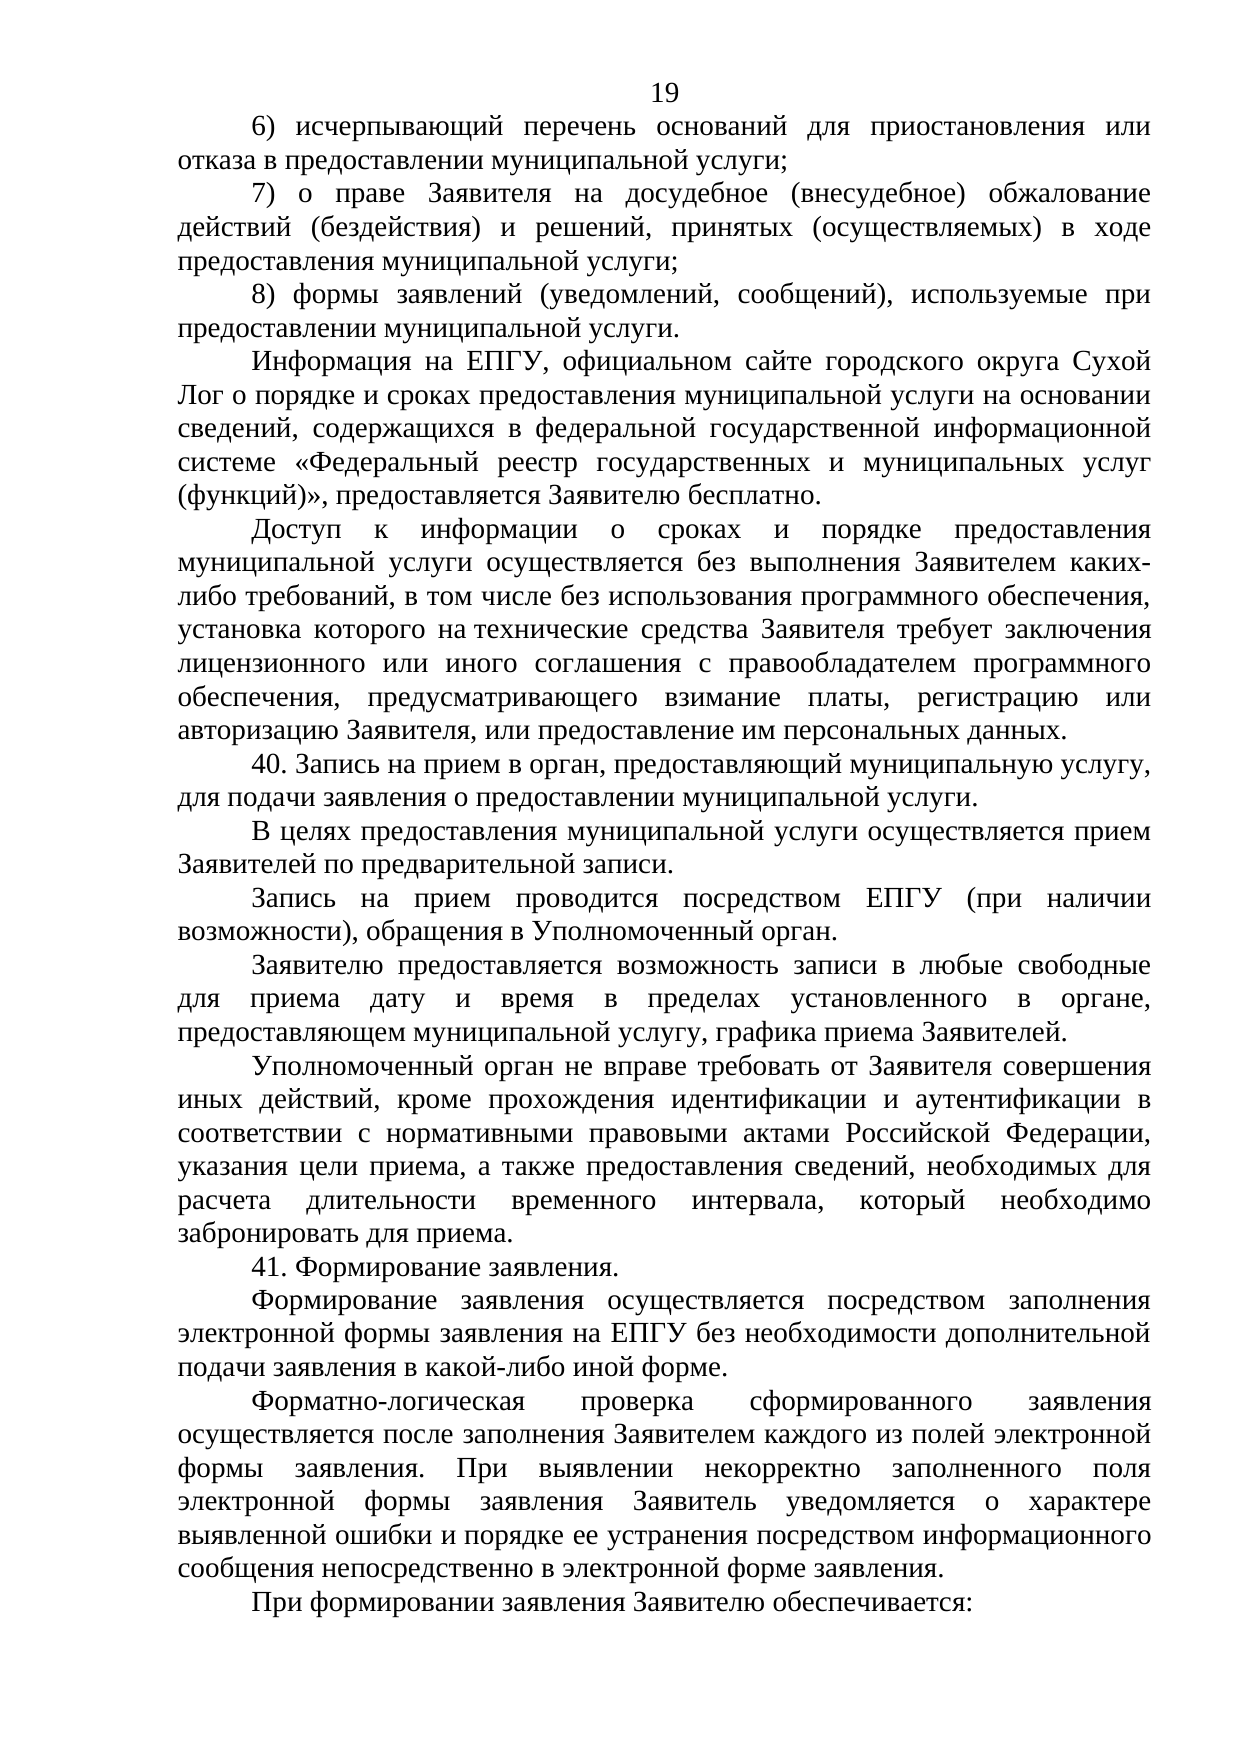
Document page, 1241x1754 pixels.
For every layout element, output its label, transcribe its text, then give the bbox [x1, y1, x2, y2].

text Заявителю предоставляется возможность записи в любые свободные для приема дату и время в пределах установленного в органе, предоставляющем муниципальной услугу, графика приема Заявителей. [177, 947, 1152, 1048]
text Форматно-логическая проверка сформированного заявления осуществляется после заполнения Заявителем каждого из полей электронной формы заявления. При выявлении некорректно заполненного поля электронной формы заявления Заявитель уведомляется о характере выявленной ошибки и порядке ее устранения посредством информационного сообщения непосредственно в электронной форме заявления. [177, 1383, 1152, 1584]
text Доступ к информации о сроках и порядке предоставления муниципальной услуги осуществляется без выполнения Заявителем каких-либо требований, в том числе без использования программного обеспечения, установка которого на технические средства Заявителя требует заключения лицензионного или иного соглашения с правообладателем программного обеспечения, предусматривающего взимание платы, регистрацию или авторизацию Заявителя, или предоставление им персональных данных. [177, 511, 1152, 746]
text 7) о праве Заявителя на досудебное (внесудебное) обжалование действий (бездействия) и решений, принятых (осуществляемых) в ходе предоставления муниципальной услуги; [177, 176, 1152, 276]
text Запись на прием проводится посредством ЕПГУ (при наличии возможности), обращения в Уполномоченный орган. [177, 880, 1152, 947]
text Информация на ЕПГУ, официальном сайте городского округа Сухой Лог о порядке и сроках предоставления муниципальной услуги на основании сведений, содержащихся в федеральной государственной информационной системе «Федеральный реестр государственных и муниципальных услуг (функций)», предоставляется Заявителю бесплатно. [177, 343, 1152, 511]
text 41. Формирование заявления. [177, 1249, 1152, 1282]
text Формирование заявления осуществляется посредством заполнения электронной формы заявления на ЕПГУ без необходимости дополнительной подачи заявления в какой-либо иной форме. [177, 1282, 1151, 1383]
text 8) формы заявлений (уведомлений, сообщений), используемые при предоставлении муниципальной услуги. [177, 276, 1152, 343]
text В целях предоставления муниципальной услуги осуществляется прием Заявителей по предварительной записи. [177, 813, 1152, 880]
text 6) исчерпывающий перечень оснований для приостановления или отказа в предоставлении муниципальной услуги; [177, 108, 1152, 176]
text При формировании заявления Заявителю обеспечивается: [251, 1584, 1152, 1618]
text Уполномоченный орган не вправе требовать от Заявителя совершения иных действий, кроме прохождения идентификации и аутентификации в соответствии с нормативными правовыми актами Российской Федерации, указания цели приема, а также предоставления сведений, необходимых для расчета длительности временного интервала, который необходимо забронировать для приема. [177, 1048, 1152, 1249]
text 40. Запись на прием в орган, предоставляющий муниципальную услугу, для подачи заявления о предоставлении муниципальной услуги. [177, 746, 1152, 813]
